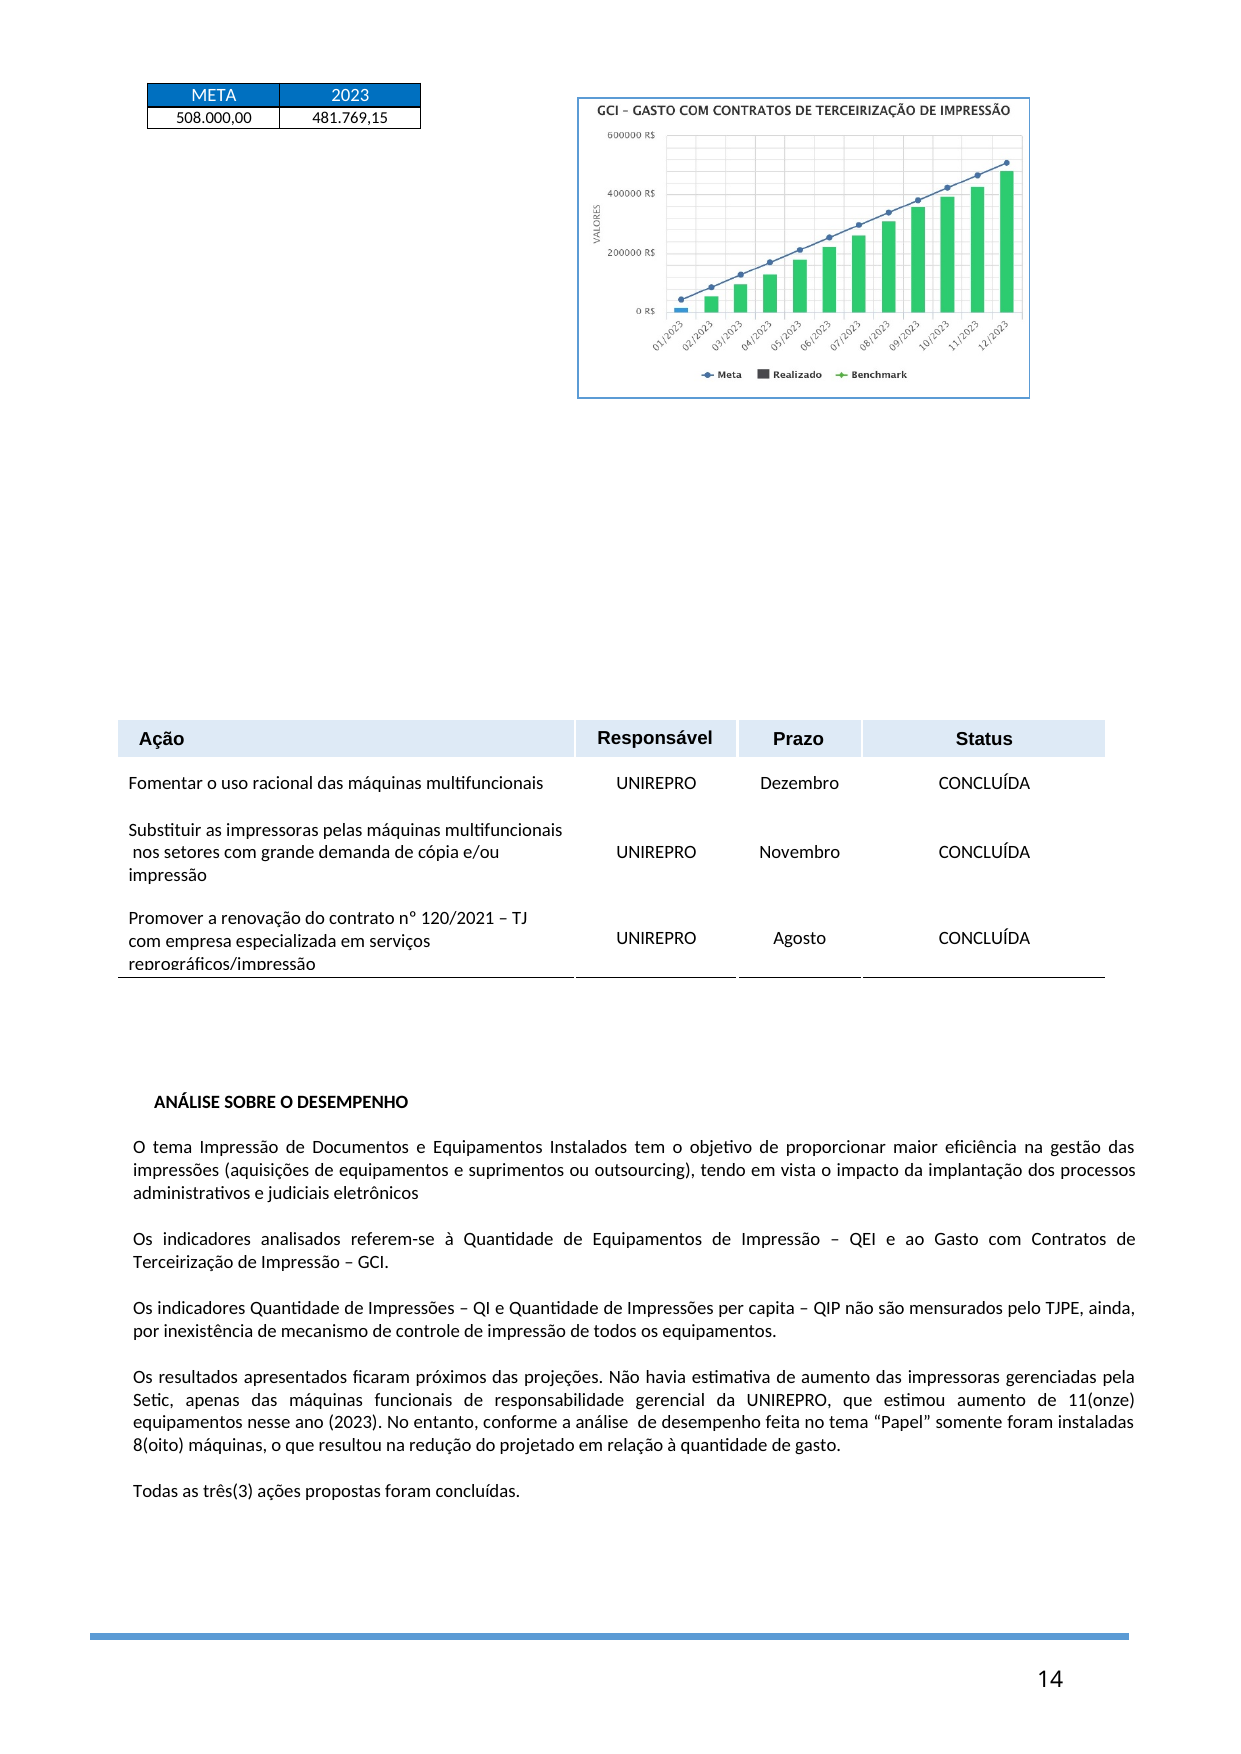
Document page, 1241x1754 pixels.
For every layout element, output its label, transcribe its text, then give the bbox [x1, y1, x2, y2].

table_cell Agosto [739, 899, 861, 977]
table_cell 481.769,15 [280, 108, 420, 128]
table_cell Fomentar o uso racional das máquinas multifuncionais [118, 760, 574, 805]
table_header Ação [118, 720, 574, 757]
table_cell Substituir as impressoras pelas máquinas multifuncionais nos setores com grande demanda de cópia e/ou impressão [118, 807, 574, 897]
text Todas as três(3) ações propostas foram concluídas. [133, 1479, 1137, 1502]
table_header 2023 [280, 84, 420, 106]
table_header META [148, 84, 279, 106]
table_cell Dezembro [739, 760, 861, 805]
table_cell UNIREPRO [576, 899, 736, 977]
table_cell 508.000,00 [148, 108, 279, 128]
text Os indicadores Quantidade de Impressões – QI e Quantidade de Impressões per capita – QIP não são mensurados pelo TJPE, ainda, por inexistência de mecanismo de controle de impressão de todos os equipamentos. [133, 1296, 1137, 1342]
text Os indicadores analisados referem-se à Quantidade de Equipamentos de Impressão – QEI e ao Gasto com Contratos de Terceirização de Impressão – GCI. [133, 1227, 1137, 1273]
table_header Prazo [739, 720, 861, 757]
table_cell CONCLUÍDA [863, 760, 1105, 805]
table_cell UNIREPRO [576, 760, 736, 805]
table_header Status [863, 720, 1105, 757]
table_cell UNIREPRO [576, 807, 736, 897]
table_cell CONCLUÍDA [863, 899, 1105, 977]
table_cell Promover a renovação do contrato nº 120/2021 – TJ com empresa especializada em serviços reprográficos/impressão [118, 899, 574, 977]
text Os resultados apresentados ficaram próximos das projeções. Não havia estimativa de aumento das impressoras gerenciadas pela Setic, apenas das máquinas funcionais de responsabilidade gerencial da UNIREPRO, que estimou aumento de 11(onze) equipamentos nesse ano (2023). No entanto, conforme a análise de desempenho feita no tema “Papel” somente foram instaladas 8(oito) máquinas, o que resultou na redução do projetado em relação à quantidade de gasto. [133, 1365, 1137, 1457]
table_cell Novembro [739, 807, 861, 897]
text O tema Impressão de Documentos e Equipamentos Instalados tem o objetivo de proporcionar maior eficiência na gestão das impressões (aquisições de equipamentos e suprimentos ou outsourcing), tendo em vista o impacto da implantação dos processos administrativos e judiciais eletrônicos [133, 1136, 1137, 1204]
table_cell CONCLUÍDA [863, 807, 1105, 897]
table_header Responsável [576, 720, 736, 757]
text ANÁLISE SOBRE O DESEMPENHO [133, 1090, 1137, 1113]
